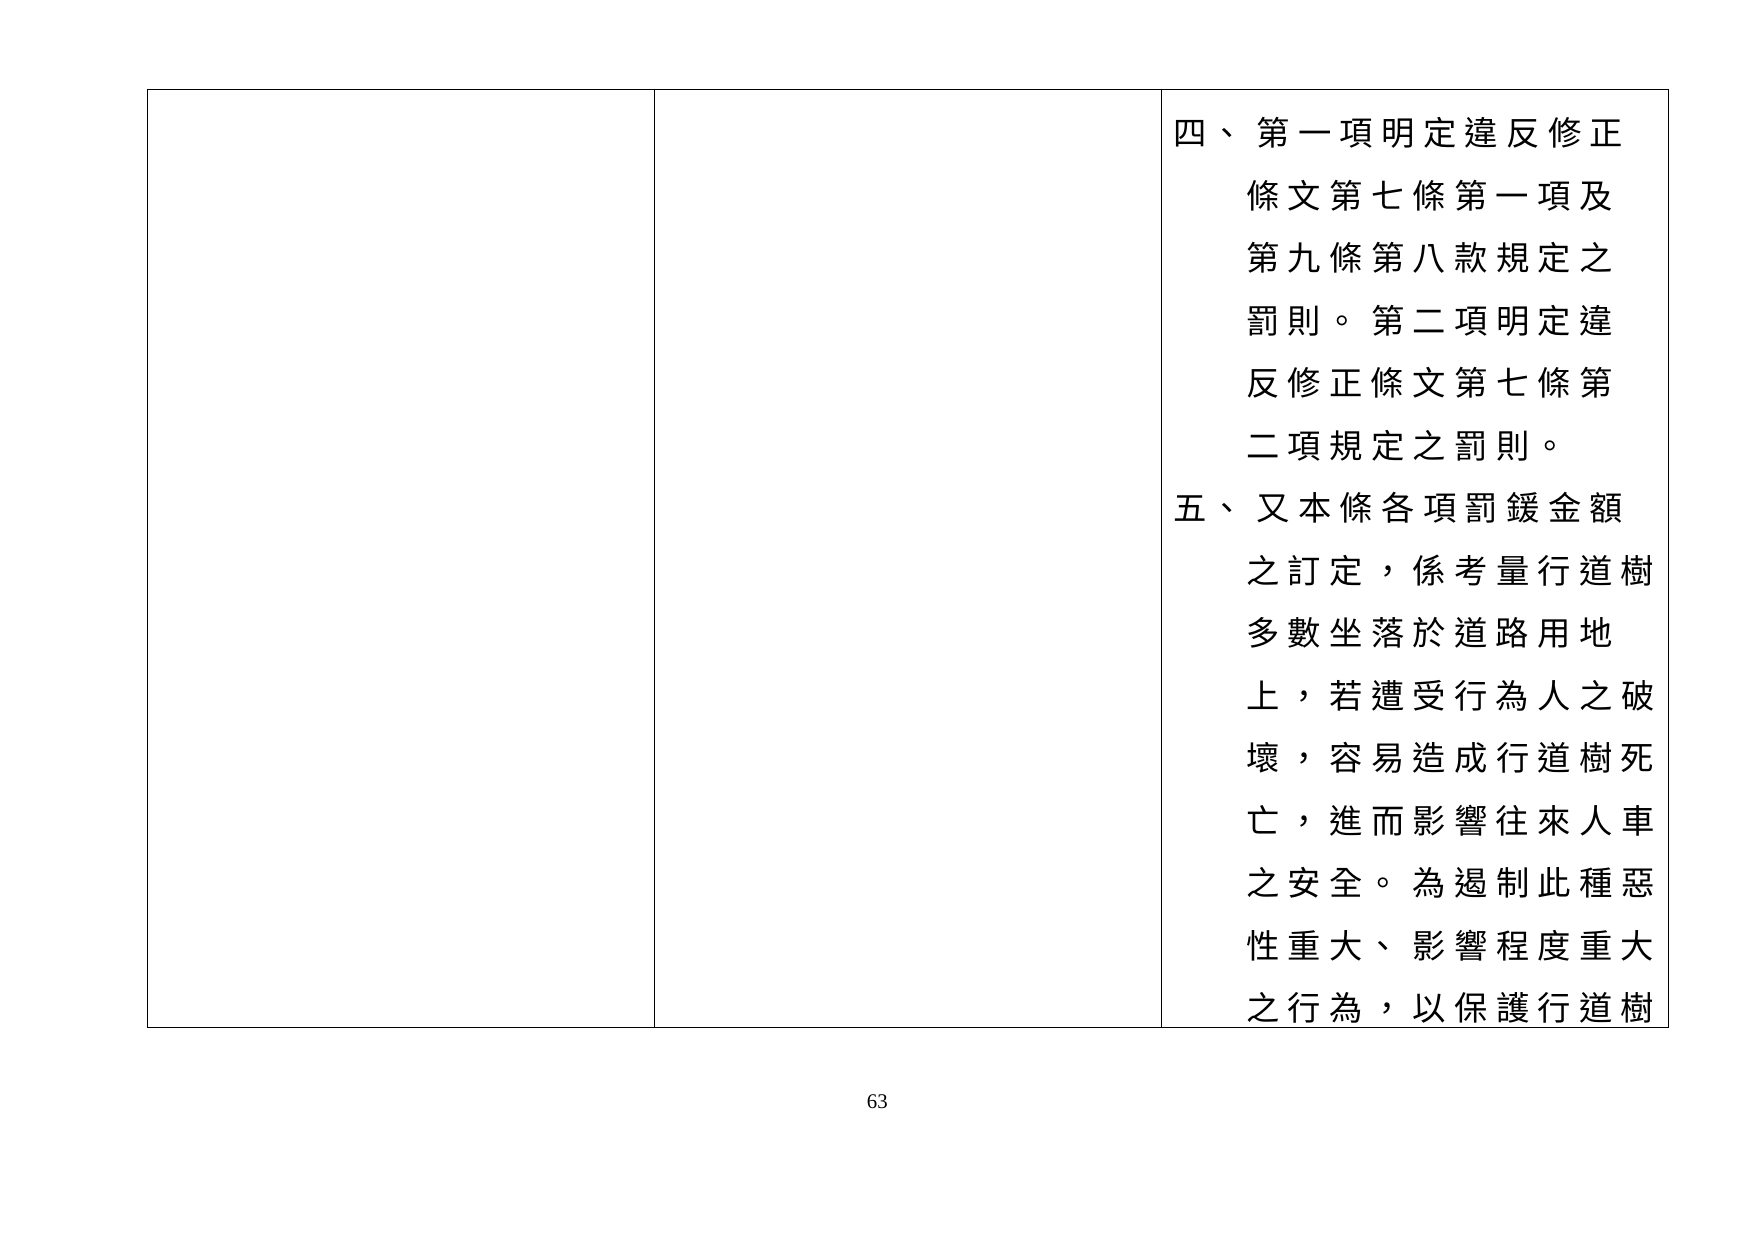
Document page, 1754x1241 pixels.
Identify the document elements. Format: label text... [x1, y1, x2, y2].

table_cell 四、第一項明定違反修正條文第七條第一項及第九條第八款規定之罰則。第二項明定違反修正條文第七條第二項規定之罰則。 五、又本條各項罰鍰金額之訂定，係考量行道樹多數坐落於道路用地上，若遭受行為人之破壞，容易造成行道樹死亡，進而影響往來人車之安全。為遏制此種惡性重大、影響程度重大之行為，以保護行道樹 [1162, 90, 1668, 1027]
table_cell [655, 90, 1161, 1027]
table_cell [148, 90, 654, 1027]
